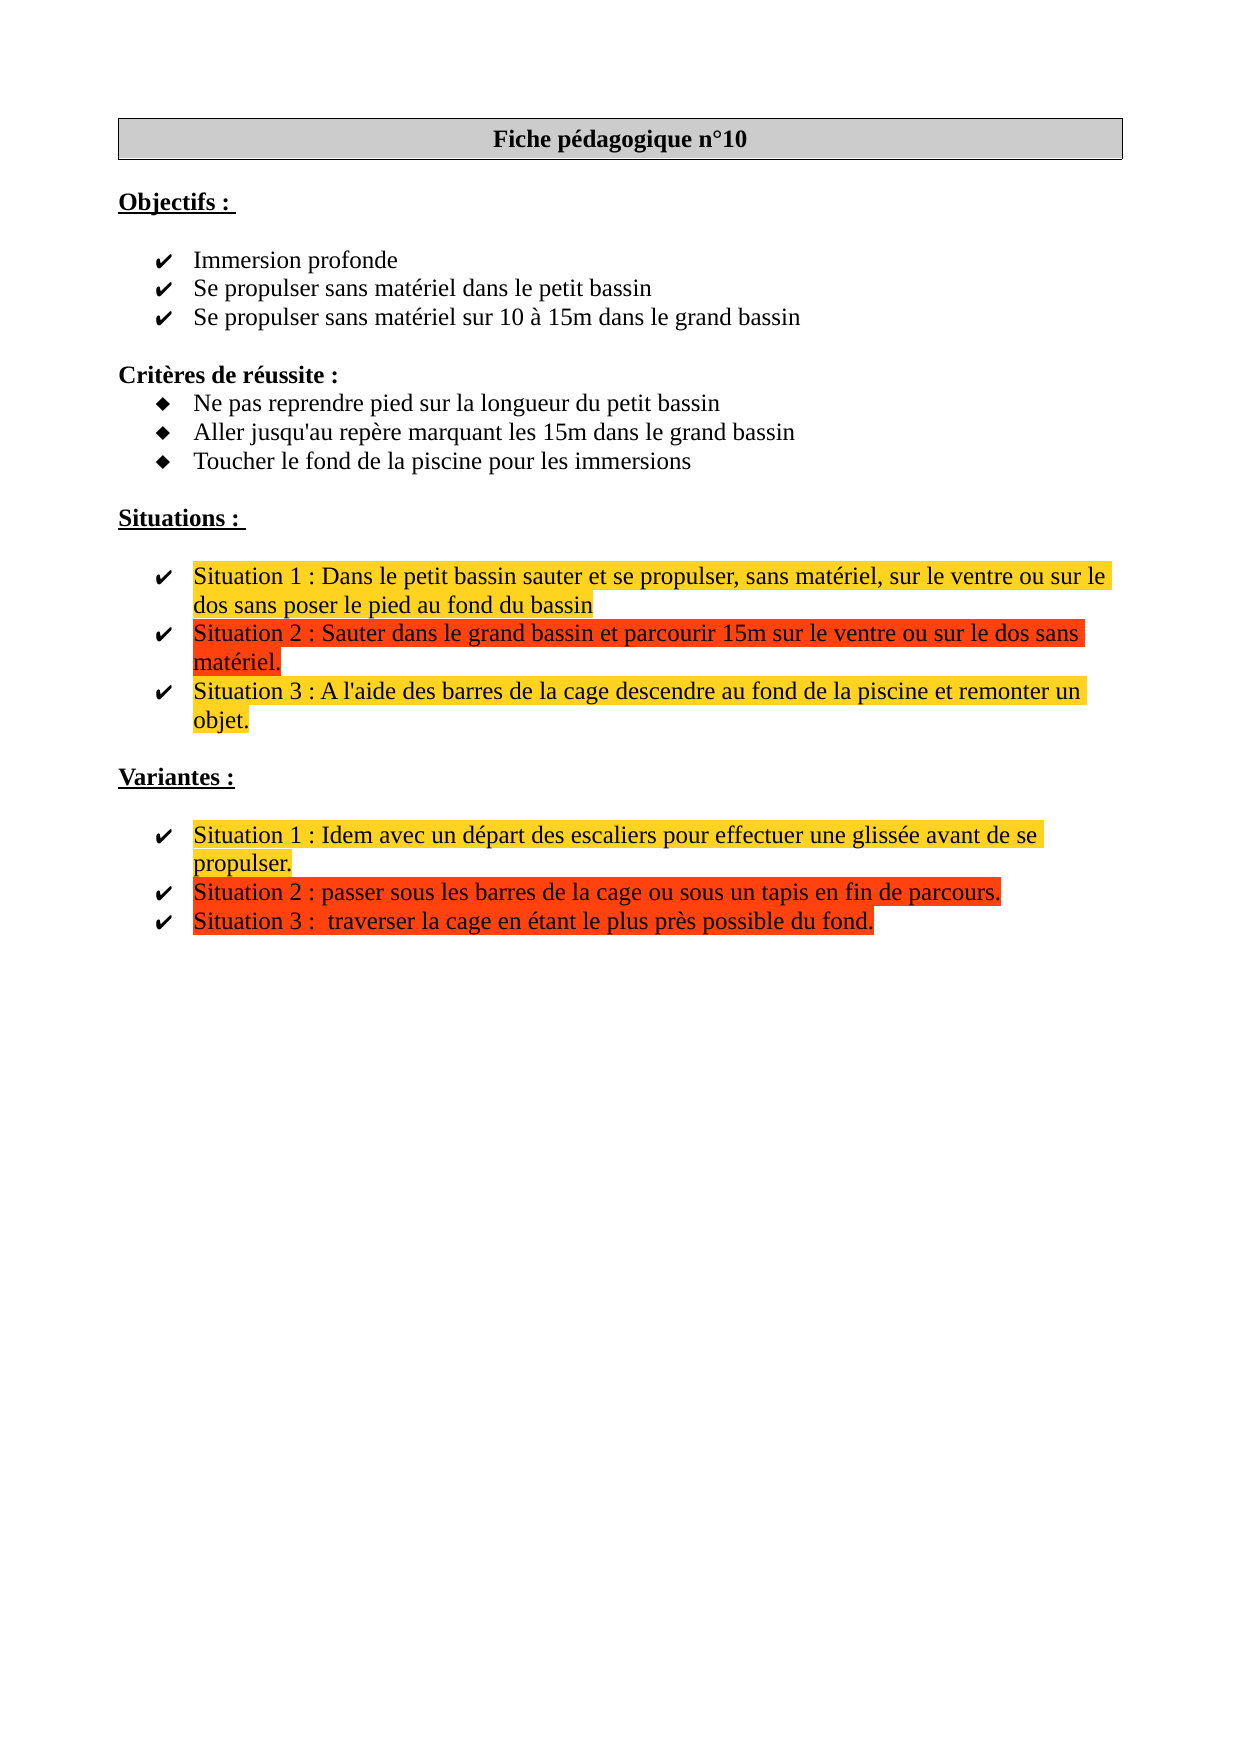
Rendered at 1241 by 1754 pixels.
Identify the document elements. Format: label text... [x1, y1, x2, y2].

list Situation 3 : A l'aide des barres de la cage descendre au fond de la piscine et remonter un objet. [156, 676, 1122, 733]
list Immersion profonde [156, 245, 1122, 273]
text Objectifs : [118, 187, 1122, 216]
list Situation 2 : passer sous les barres de la cage ou sous un tapis en fin de parcours. [156, 877, 1122, 906]
list Se propulser sans matériel sur 10 à 15m dans le grand bassin [156, 302, 1122, 331]
list Toucher le fond de la piscine pour les immersions [156, 446, 1122, 475]
list Se propulser sans matériel dans le petit bassin [156, 273, 1122, 302]
list Situation 1 : Idem avec un départ des escaliers pour effectuer une glissée avant de se propulser. [156, 820, 1122, 877]
list Situation 2 : Sauter dans le grand bassin et parcourir 15m sur le ventre ou sur le dos sans matériel. [156, 618, 1122, 676]
table_header Fiche pédagogique n°10 [119, 119, 1122, 158]
list Situation 1 : Dans le petit bassin sauter et se propulser, sans matériel, sur le ventre ou sur le dos sans poser le pied au fond du bassin [156, 561, 1122, 618]
list Ne pas reprendre pied sur la longueur du petit bassin [156, 388, 1122, 417]
text Situations : [118, 503, 1122, 532]
list Aller jusqu'au repère marquant les 15m dans le grand bassin [156, 417, 1122, 446]
text Critères de réussite : [118, 360, 1122, 388]
list Situation 3 : traverser la cage en étant le plus près possible du fond. [156, 906, 1122, 935]
text Variantes : [118, 762, 1122, 791]
